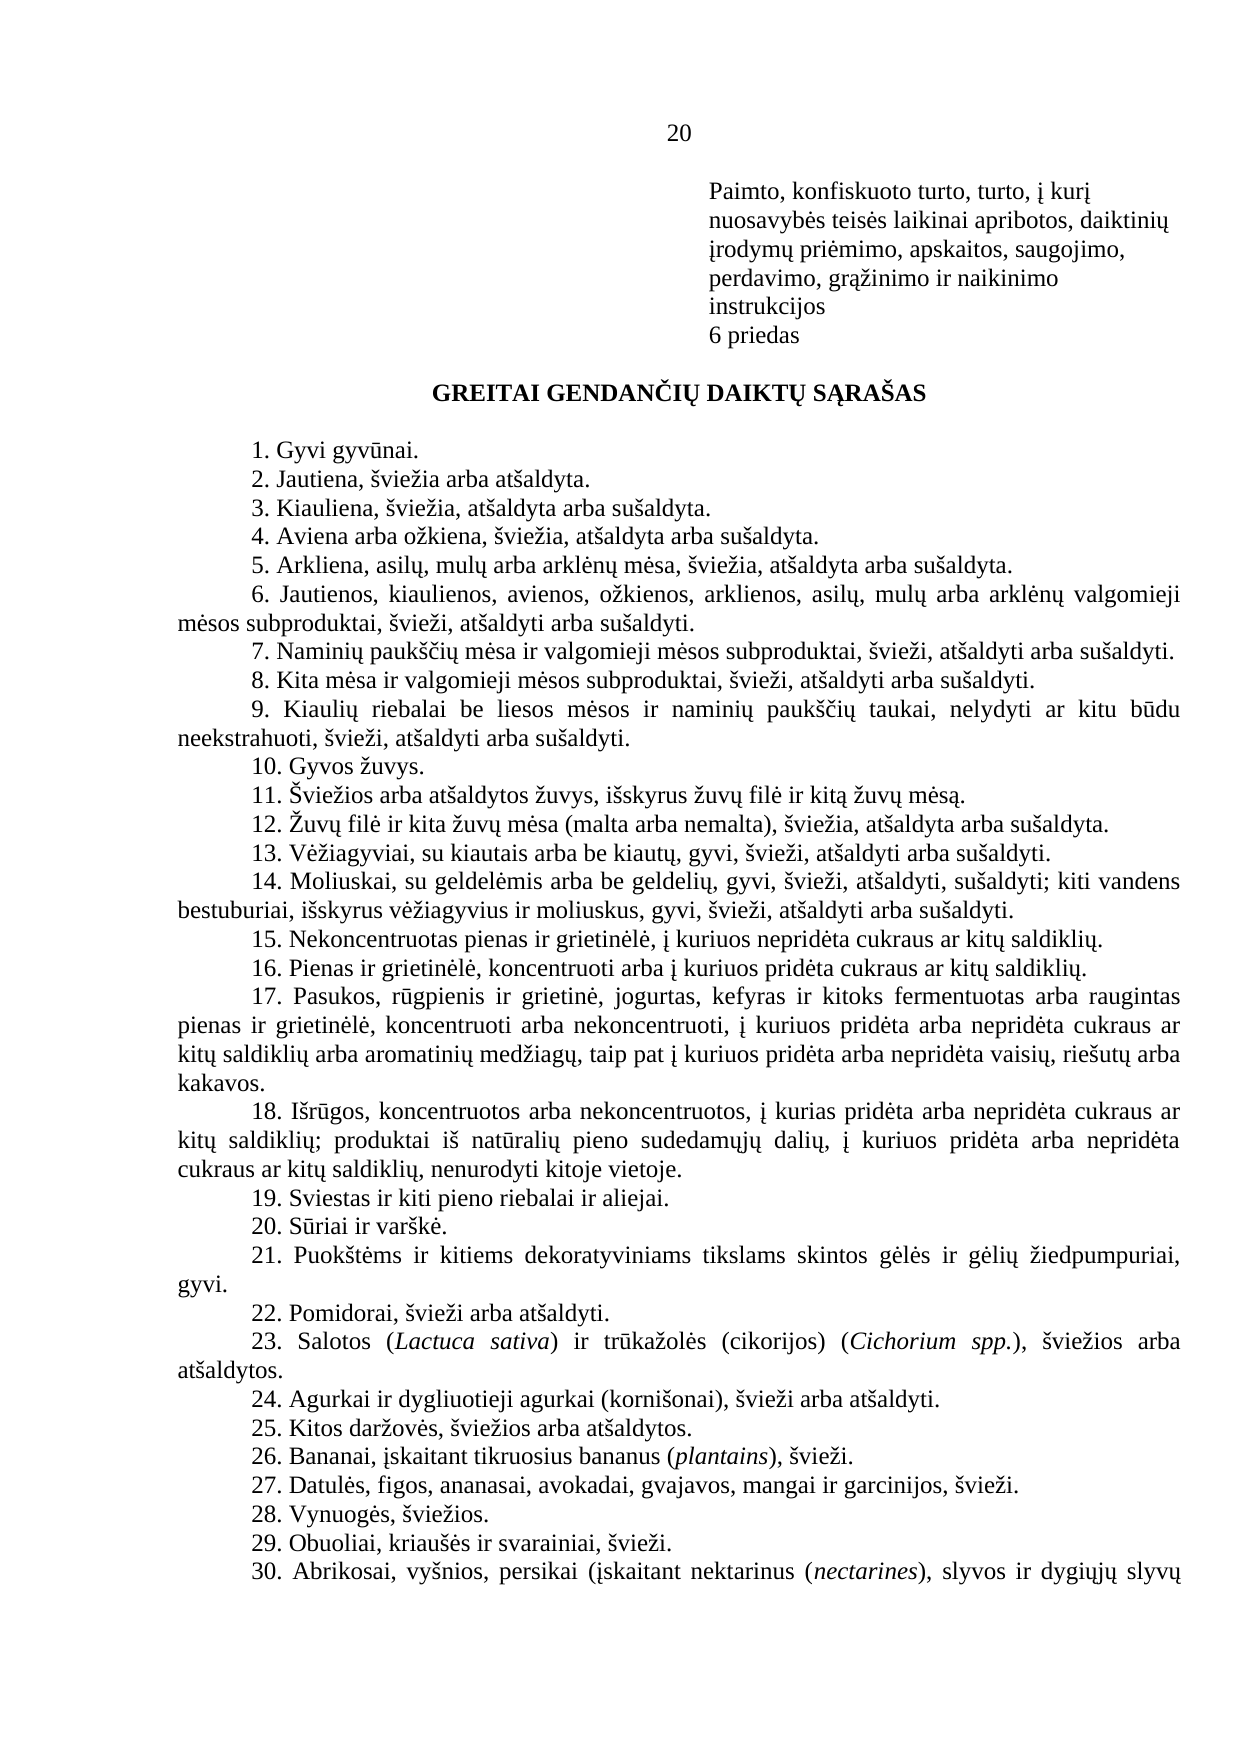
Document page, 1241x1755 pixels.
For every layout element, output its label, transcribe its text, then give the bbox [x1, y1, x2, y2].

text 20. Sūriai ir varškė. [177, 1211, 1181, 1240]
text 5. Arkliena, asilų, mulų arba arklėnų mėsa, šviežia, atšaldyta arba sušaldyta. [177, 550, 1181, 579]
text 2. Jautiena, šviežia arba atšaldyta. [177, 464, 1181, 493]
text 12. Žuvų filė ir kita žuvų mėsa (malta arba nemalta), šviežia, atšaldyta arba sušaldyta. [177, 809, 1181, 838]
text 3. Kiauliena, šviežia, atšaldyta arba sušaldyta. [177, 493, 1181, 521]
text 8. Kita mėsa ir valgomieji mėsos subproduktai, švieži, atšaldyti arba sušaldyti. [177, 665, 1181, 694]
text 11. Šviežios arba atšaldytos žuvys, išskyrus žuvų filė ir kitą žuvų mėsą. [177, 780, 1181, 809]
text 4. Aviena arba ožkiena, šviežia, atšaldyta arba sušaldyta. [177, 521, 1181, 550]
text 1. Gyvi gyvūnai. [177, 435, 1181, 464]
text 18. Išrūgos, koncentruotos arba nekoncentruotos, į kurias pridėta arba nepridėta cukraus ar kitų saldiklių; produktai iš natūralių pieno sudedamųjų dalių, į kuriuos pridėta arba nepridėta cukraus ar kitų saldiklių, nenurodyti kitoje vietoje. [177, 1096, 1181, 1183]
text 14. Moliuskai, su geldelėmis arba be geldelių, gyvi, švieži, atšaldyti, sušaldyti; kiti vandens bestuburiai, išskyrus vėžiagyvius ir moliuskus, gyvi, švieži, atšaldyti arba sušaldyti. [177, 866, 1181, 924]
text 26. Bananai, įskaitant tikruosius bananus (plantains), švieži. [177, 1441, 1181, 1470]
text 23. Salotos (Lactuca sativa) ir trūkažolės (cikorijos) (Cichorium spp.), šviežios arba atšaldytos. [177, 1326, 1181, 1384]
text 29. Obuoliai, kriaušės ir svarainiai, švieži. [177, 1528, 1181, 1556]
text įrodymų priėmimo, apskaitos, saugojimo, [177, 234, 1181, 263]
text perdavimo, grąžinimo ir naikinimo [177, 263, 1181, 291]
text 25. Kitos daržovės, šviežios arba atšaldytos. [177, 1413, 1181, 1441]
text 6 priedas [177, 320, 1181, 349]
text 17. Pasukos, rūgpienis ir grietinė, jogurtas, kefyras ir kitoks fermentuotas arba raugintas pienas ir grietinėlė, koncentruoti arba nekoncentruoti, į kuriuos pridėta arba nepridėta cukraus ar kitų saldiklių arba aromatinių medžiagų, taip pat į kuriuos pridėta arba nepridėta vaisių, riešutų arba kakavos. [177, 981, 1181, 1096]
text nuosavybės teisės laikinai apribotos, daiktinių [177, 205, 1181, 234]
text 19. Sviestas ir kiti pieno riebalai ir aliejai. [177, 1183, 1181, 1211]
text 10. Gyvos žuvys. [177, 751, 1181, 780]
text 6. Jautienos, kiaulienos, avienos, ožkienos, arklienos, asilų, mulų arba arklėnų valgomieji mėsos subproduktai, švieži, atšaldyti arba sušaldyti. [177, 579, 1181, 636]
text 13. Vėžiagyviai, su kiautais arba be kiautų, gyvi, švieži, atšaldyti arba sušaldyti. [177, 838, 1181, 866]
text 16. Pienas ir grietinėlė, koncentruoti arba į kuriuos pridėta cukraus ar kitų saldiklių. [177, 953, 1181, 981]
text 24. Agurkai ir dygliuotieji agurkai (kornišonai), švieži arba atšaldyti. [177, 1384, 1181, 1413]
text 21. Puokštėms ir kitiems dekoratyviniams tikslams skintos gėlės ir gėlių žiedpumpuriai, gyvi. [177, 1240, 1181, 1298]
text 22. Pomidorai, švieži arba atšaldyti. [177, 1298, 1181, 1326]
text 27. Datulės, figos, ananasai, avokadai, gvajavos, mangai ir garcinijos, švieži. [177, 1470, 1181, 1499]
text 28. Vynuogės, šviežios. [177, 1499, 1181, 1528]
text Paimto, konfiskuoto turto, turto, į kurį [177, 176, 1181, 205]
text GREITAI GENDANČIŲ DAIKTŲ SĄRAŠAS [177, 378, 1181, 406]
text 7. Naminių paukščių mėsa ir valgomieji mėsos subproduktai, švieži, atšaldyti arba sušaldyti. [177, 636, 1181, 665]
text 30. Abrikosai, vyšnios, persikai (įskaitant nektarinus (nectarines), slyvos ir dygiųjų slyvų [177, 1556, 1181, 1585]
text 9. Kiaulių riebalai be liesos mėsos ir naminių paukščių taukai, nelydyti ar kitu būdu neekstrahuoti, švieži, atšaldyti arba sušaldyti. [177, 694, 1181, 751]
text 15. Nekoncentruotas pienas ir grietinėlė, į kuriuos nepridėta cukraus ar kitų saldiklių. [177, 924, 1181, 953]
text instrukcijos [177, 291, 1181, 320]
